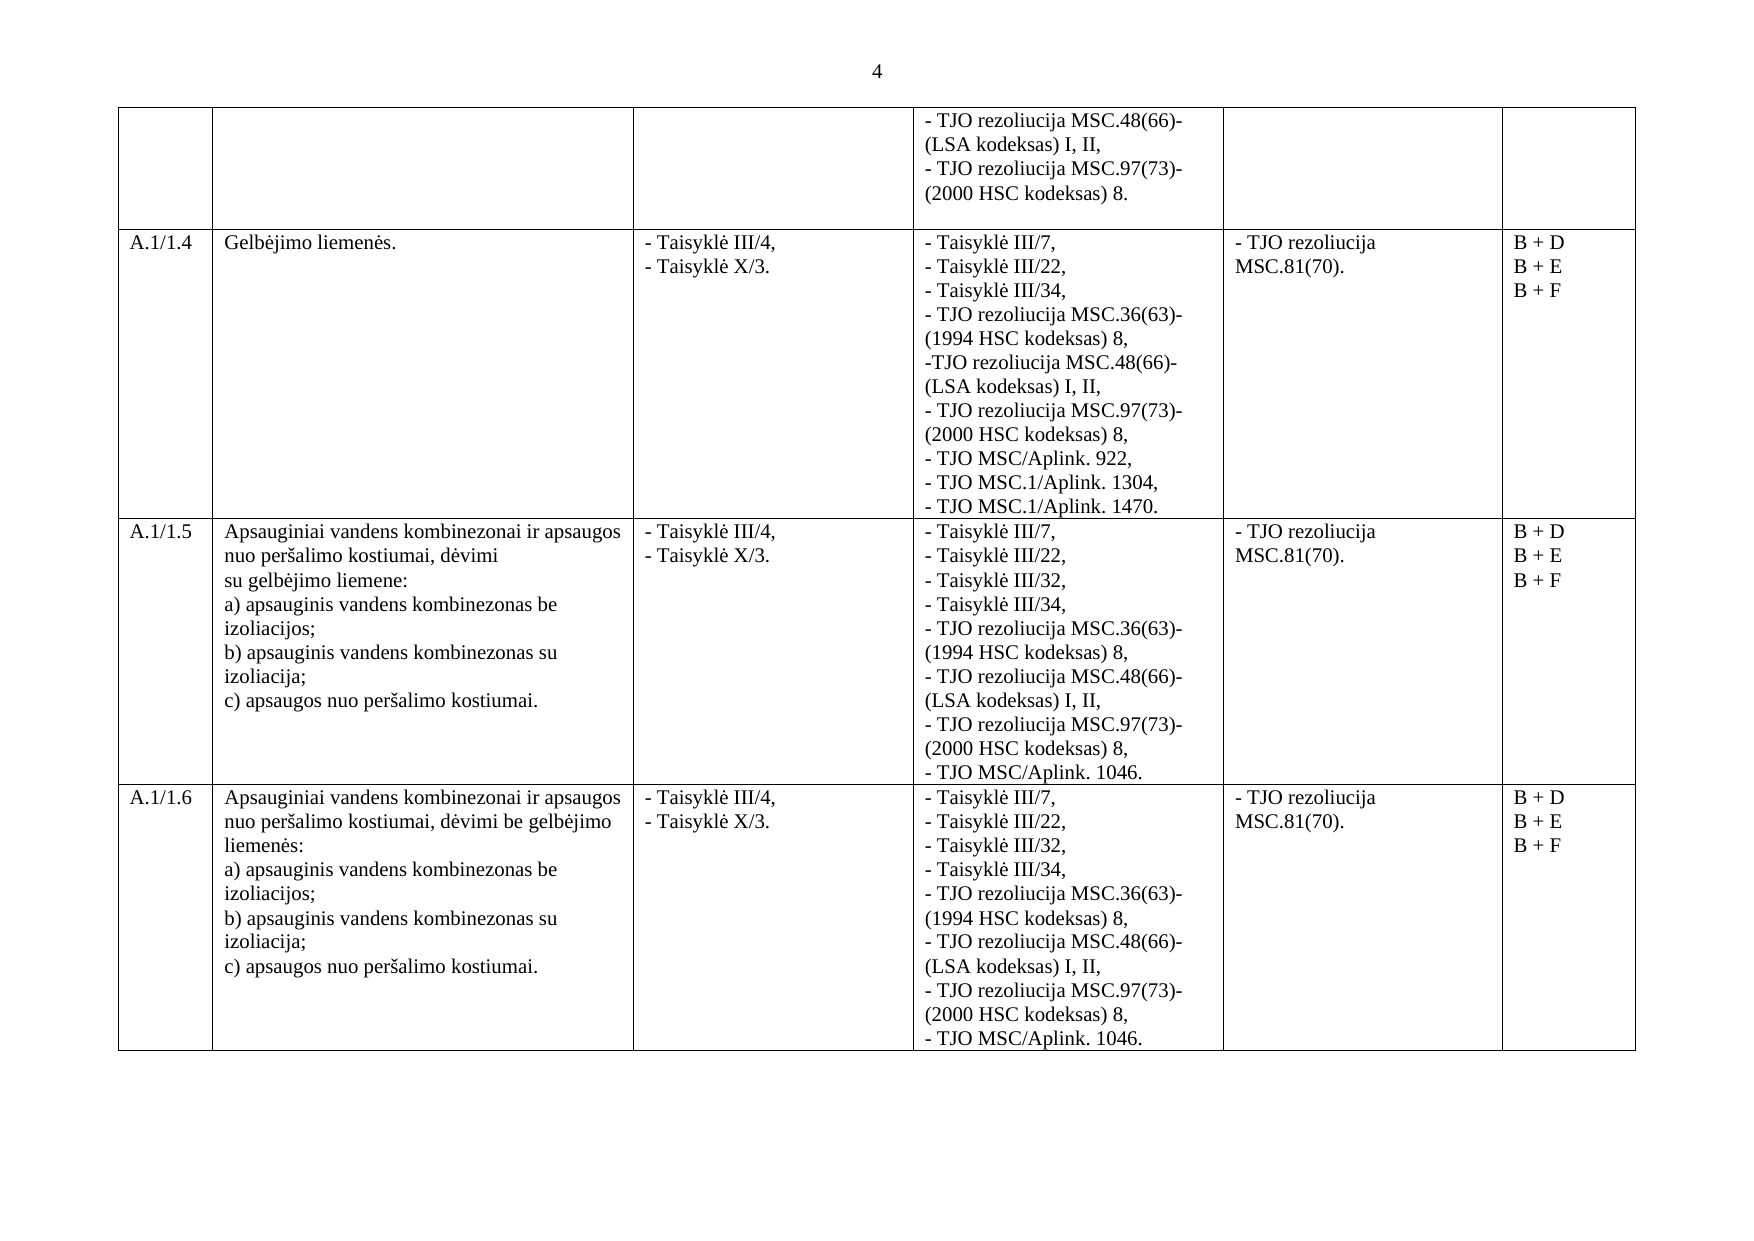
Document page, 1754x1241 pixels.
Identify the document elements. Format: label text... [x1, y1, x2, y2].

table_cell [1503, 108, 1635, 228]
table_cell - Taisyklė III/7, - Taisyklė III/22, - Taisyklė III/32, - Taisyklė III/34, - TJO rezoliucija MSC.36(63)-(1994 HSC kodeksas) 8, - TJO rezoliucija MSC.48(66)-(LSA kodeksas) I, II, - TJO rezoliucija MSC.97(73)-(2000 HSC kodeksas) 8, - TJO MSC/Aplink. 1046. [914, 785, 1223, 1050]
table_cell A.1/1.5 [119, 519, 212, 784]
table_cell - Taisyklė III/4, - Taisyklė X/3. [634, 785, 913, 1050]
table_cell [1224, 108, 1502, 228]
table_cell Gelbėjimo liemenės. [213, 230, 633, 518]
table_cell A.1/1.4 [119, 230, 212, 518]
table_cell B + D B + E B + F [1503, 230, 1635, 518]
table_cell - Taisyklė III/7, - Taisyklė III/22, - Taisyklė III/32, - Taisyklė III/34, - TJO rezoliucija MSC.36(63)-(1994 HSC kodeksas) 8, - TJO rezoliucija MSC.48(66)-(LSA kodeksas) I, II, - TJO rezoliucija MSC.97(73)-(2000 HSC kodeksas) 8, - TJO MSC/Aplink. 1046. [914, 519, 1223, 784]
table_cell - Taisyklė III/4, - Taisyklė X/3. [634, 519, 913, 784]
table_cell - Taisyklė III/4, - Taisyklė X/3. [634, 230, 913, 518]
table_cell - Taisyklė III/7, - Taisyklė III/22, - Taisyklė III/34, - TJO rezoliucija MSC.36(63)-(1994 HSC kodeksas) 8, -TJO rezoliucija MSC.48(66)-(LSA kodeksas) I, II, - TJO rezoliucija MSC.97(73)-(2000 HSC kodeksas) 8, - TJO MSC/Aplink. 922, - TJO MSC.1/Aplink. 1304, - TJO MSC.1/Aplink. 1470. [914, 230, 1223, 518]
table_cell - TJO rezoliucija MSC.81(70). [1224, 519, 1502, 784]
table_cell [634, 108, 913, 228]
table_cell A.1/1.6 [119, 785, 212, 1050]
table_cell [213, 108, 633, 228]
table_cell B + D B + E B + F [1503, 519, 1635, 784]
table_cell - TJO rezoliucija MSC.81(70). [1224, 230, 1502, 518]
table_cell [119, 108, 212, 228]
table_cell - TJO rezoliucija MSC.48(66)-(LSA kodeksas) I, II, - TJO rezoliucija MSC.97(73)-(2000 HSC kodeksas) 8. [914, 108, 1223, 228]
table_cell - TJO rezoliucija MSC.81(70). [1224, 785, 1502, 1050]
table_cell B + D B + E B + F [1503, 785, 1635, 1050]
table_cell Apsauginiai vandens kombinezonai ir apsaugos nuo peršalimo kostiumai, dėvimi su gelbėjimo liemene: a) apsauginis vandens kombinezonas be izoliacijos; b) apsauginis vandens kombinezonas su izoliacija; c) apsaugos nuo peršalimo kostiumai. [213, 519, 633, 784]
table_cell Apsauginiai vandens kombinezonai ir apsaugos nuo peršalimo kostiumai, dėvimi be gelbėjimo liemenės: a) apsauginis vandens kombinezonas be izoliacijos; b) apsauginis vandens kombinezonas su izoliacija; c) apsaugos nuo peršalimo kostiumai. [213, 785, 633, 1050]
